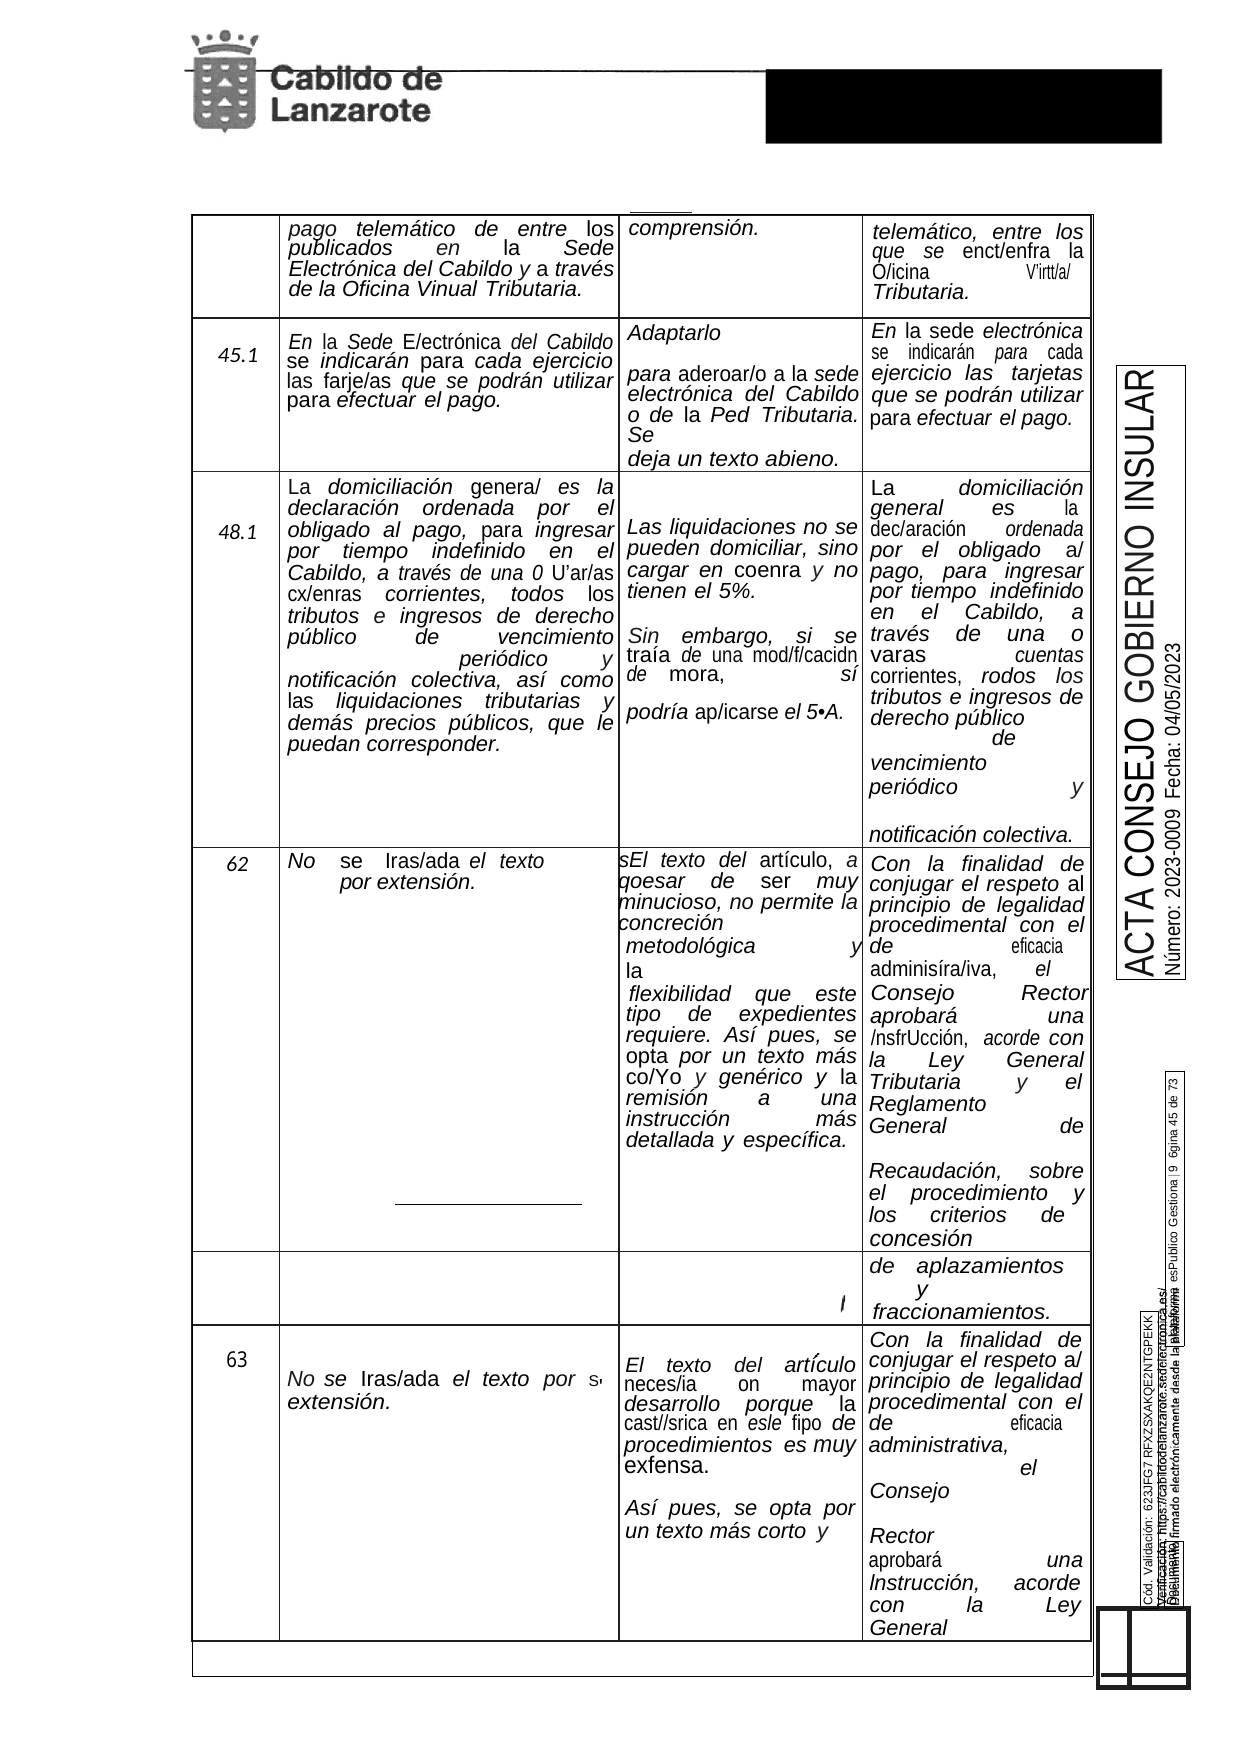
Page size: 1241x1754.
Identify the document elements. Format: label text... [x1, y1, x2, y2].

table_header [1100, 1611, 1127, 1672]
table_cell [620, 1252, 862, 1324]
table_cell 48.1 [193, 472, 279, 847]
text plataforma esPublico Gestiona | 9 6gina 45 de 73 [1166, 1073, 1180, 1346]
table_header comprensión. [620, 216, 862, 317]
text Documento [1165, 1543, 1179, 1608]
table_cell sEl texto del artículo, a qoesar de ser muy minucioso, no permite la concreción metodológica y la flexibilidad que este tipo de expedientes requiere. Así pues, se opta por un texto más co/Yo y genérico y la remisión a una instrucción más detallada y específica. [620, 848, 862, 1251]
table_cell Con la finalidad de conjugar el respeto a/ principio de legalidad procedimental con el de eficacia administrativa, el Consejo Rector aprobará una lnstrucción, acorde con la Ley General [863, 1326, 1090, 1640]
picture [183, 29, 1163, 144]
table_cell de aplazamientos y fraccionamientos. [863, 1252, 1090, 1324]
table_header [193, 216, 279, 317]
text Número: 2023-0009 Fecha: 04/05/2023 [1161, 369, 1183, 979]
table_header [1132, 1611, 1186, 1672]
table_cell Adaptarlo para aderoar/o a la sede electrónica del Cabildo o de la Ped Tributaria. Se deja un texto abieno. [620, 319, 862, 471]
table_cell No se Iras/ada el texto por S' extensión. [280, 1326, 618, 1640]
table_cell La domiciliación general es la dec/aración ordenada por el obligado a/ pago, para ingresar por tiempo indefinido en el Cabildo, a través de una o varas cuentas corrientes, rodos los tributos e ingresos de derecho público de vencimiento periódico y notificación colectiva. [863, 472, 1090, 847]
table_cell Las liquidaciones no se pueden domiciliar, sino cargar en coenra y no tienen el 5%. Sin embargo, si se traía de una mod/f/cacidn de mora, sí podría ap/icarse el 5•A. [620, 472, 862, 847]
table_cell 45.1 [193, 319, 279, 471]
table_cell La domiciliación genera/ es la declaración ordenada por el obligado al pago, para ingresar por tiempo indefinido en el Cabildo, a través de una 0 U’ar/as cx/enras corrientes, todos los tributos e ingresos de derecho público de vencimiento periódico y notificación colectiva, así como las liquidaciones tributarias y demás precios públicos, que le puedan corresponder. [280, 472, 618, 847]
table_cell Con la finalidad de conjugar el respeto al principio de legalidad procedimental con el de eficacia adminisíra/iva, el Consejo Rector aprobará una /nsfrUcción, acorde con la Ley General Tributaria y el Reglamento General de Recaudación, sobre el procedimiento y los criterios de concesión [863, 848, 1090, 1251]
table_cell [1100, 1674, 1127, 1685]
table_cell El texto del artículo neces/ia on mayor desarrollo porque la cast//srica en esle fipo de procedimientos es muy exfensa. Así pues, se opta por un texto más corto y [620, 1326, 862, 1640]
table_cell En la Sede E/ectrónica del Cabildo se indicarán para cada ejercicio las farje/as que se podrán utilizar para efectuar el pago. [280, 319, 618, 471]
table_header pago telemático de entre los publicados en la Sede Electrónica del Cabildo y a través de la Oficina Vinual Tributaria. [280, 216, 618, 317]
table_header telemático, entre los que se enct/enfra la O/icina V’irtt/a/ Tributaria. [863, 216, 1090, 317]
table_cell 63 [193, 1326, 279, 1640]
table_cell [280, 1252, 618, 1324]
text ACTA CONSEJO GOBIERNO INSULAR [1117, 368, 1161, 979]
table_cell [193, 1252, 279, 1324]
table_cell En la sede electrónica se indicarán para cada ejercicio las tarjetas que se podrán utilizar para efectuar el pago. [863, 319, 1090, 471]
table_cell 62 [193, 848, 279, 1251]
picture [1156, 1288, 1180, 1606]
table_cell No se Iras/ada el texto por extensión. [280, 848, 618, 1251]
text Cód. Validación: 623JFG7 RFXZSXAKQE2NTGPEKK [1141, 1313, 1155, 1608]
picture [1165, 1542, 1180, 1606]
table_cell [1132, 1677, 1186, 1685]
